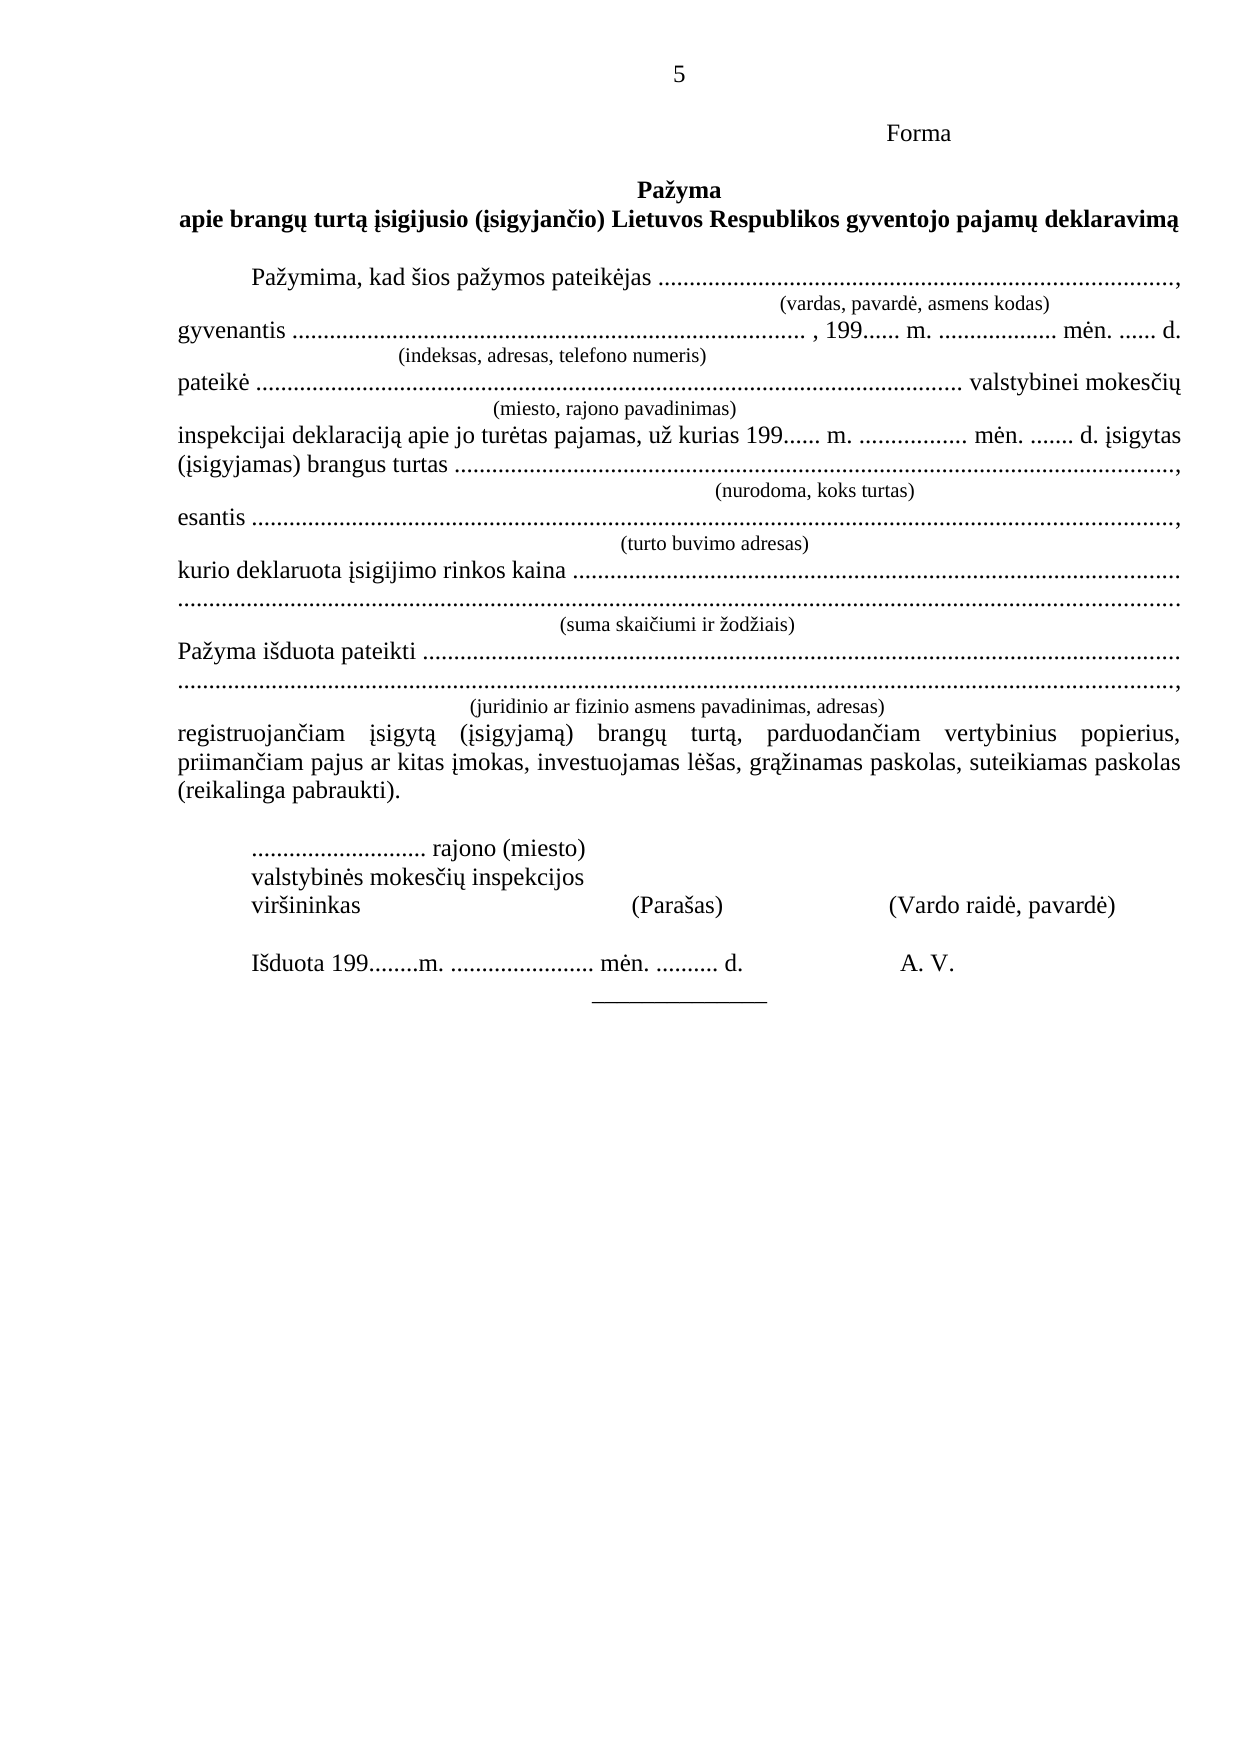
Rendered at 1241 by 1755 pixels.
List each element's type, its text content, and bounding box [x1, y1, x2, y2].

text (vardas, pavardė, asmens kodas) [177, 291, 1181, 315]
text registruojančiam įsigytą (įsigyjamą) brangų turtą, parduodančiam vertybinius popierius, priimančiam pajus ar kitas įmokas, investuojamas lėšas, grąžinamas paskolas, suteikiamas paskolas (reikalinga pabraukti). [177, 718, 1181, 804]
text Pažyma [177, 176, 1181, 204]
text viršininkas (Parašas) (Vardo raidė, pavardė) [177, 890, 1181, 919]
text Forma [886, 118, 1181, 147]
text esantis , [177, 502, 1181, 531]
text (įsigyjamas) brangus turtas , [177, 449, 1181, 478]
text Pažymima, kad šios pažymos pateikėjas , [177, 262, 1181, 291]
text inspekcijai deklaraciją apie jo turėtas pajamas, už kurias 199...... m. mėn. ....... d. įsigytas [177, 420, 1181, 449]
text pateikė valstybinei mokesčių [177, 367, 1181, 396]
text (suma skaičiumi ir žodžiais) [177, 612, 1181, 636]
text Išduota 199........m. ....................... mėn. .......... d. A. V. [177, 948, 1181, 977]
text valstybinės mokesčių inspekcijos [177, 862, 1181, 890]
text , [177, 665, 1181, 694]
text (juridinio ar fizinio asmens pavadinimas, adresas) [177, 694, 1181, 718]
text (turto buvimo adresas) [177, 531, 1181, 555]
text ______________ [177, 977, 1181, 1005]
text apie brangų turtą įsigijusio (įsigyjančio) Lietuvos Respublikos gyventojo pajamų deklaravimą [177, 204, 1181, 233]
text ............................ rajono (miesto) [177, 833, 1181, 862]
text kurio deklaruota įsigijimo rinkos kaina [177, 555, 1181, 583]
text (nurodoma, koks turtas) [177, 478, 1181, 502]
text (miesto, rajono pavadinimas) [177, 396, 1181, 420]
text (indeksas, adresas, telefono numeris) [177, 343, 1181, 367]
text . [177, 583, 1181, 612]
text gyvenantis , 199...... m. ................... mėn. ...... d. [177, 315, 1181, 343]
text Pažyma išduota pateikti [177, 636, 1181, 665]
